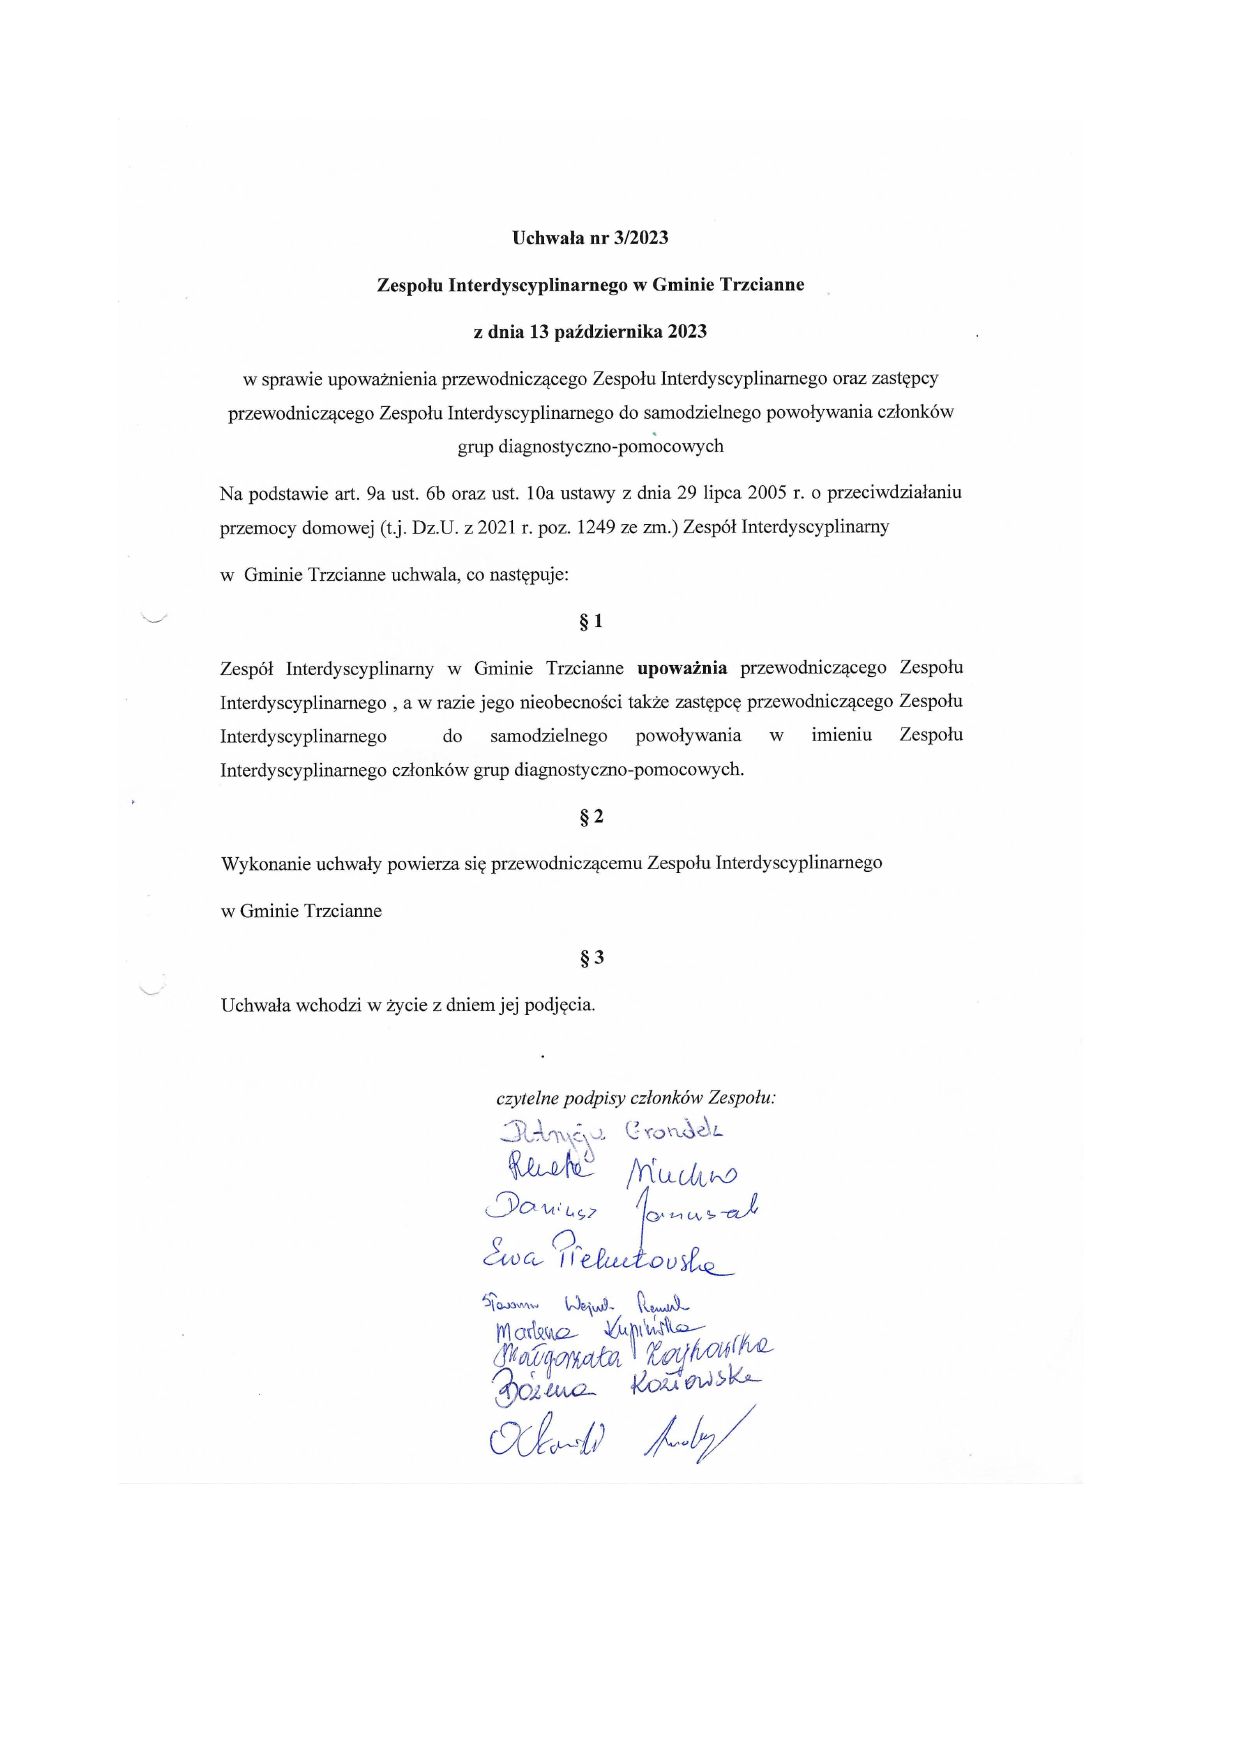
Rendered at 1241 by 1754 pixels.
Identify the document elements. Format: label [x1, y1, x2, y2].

picture [118, 118, 1084, 1484]
